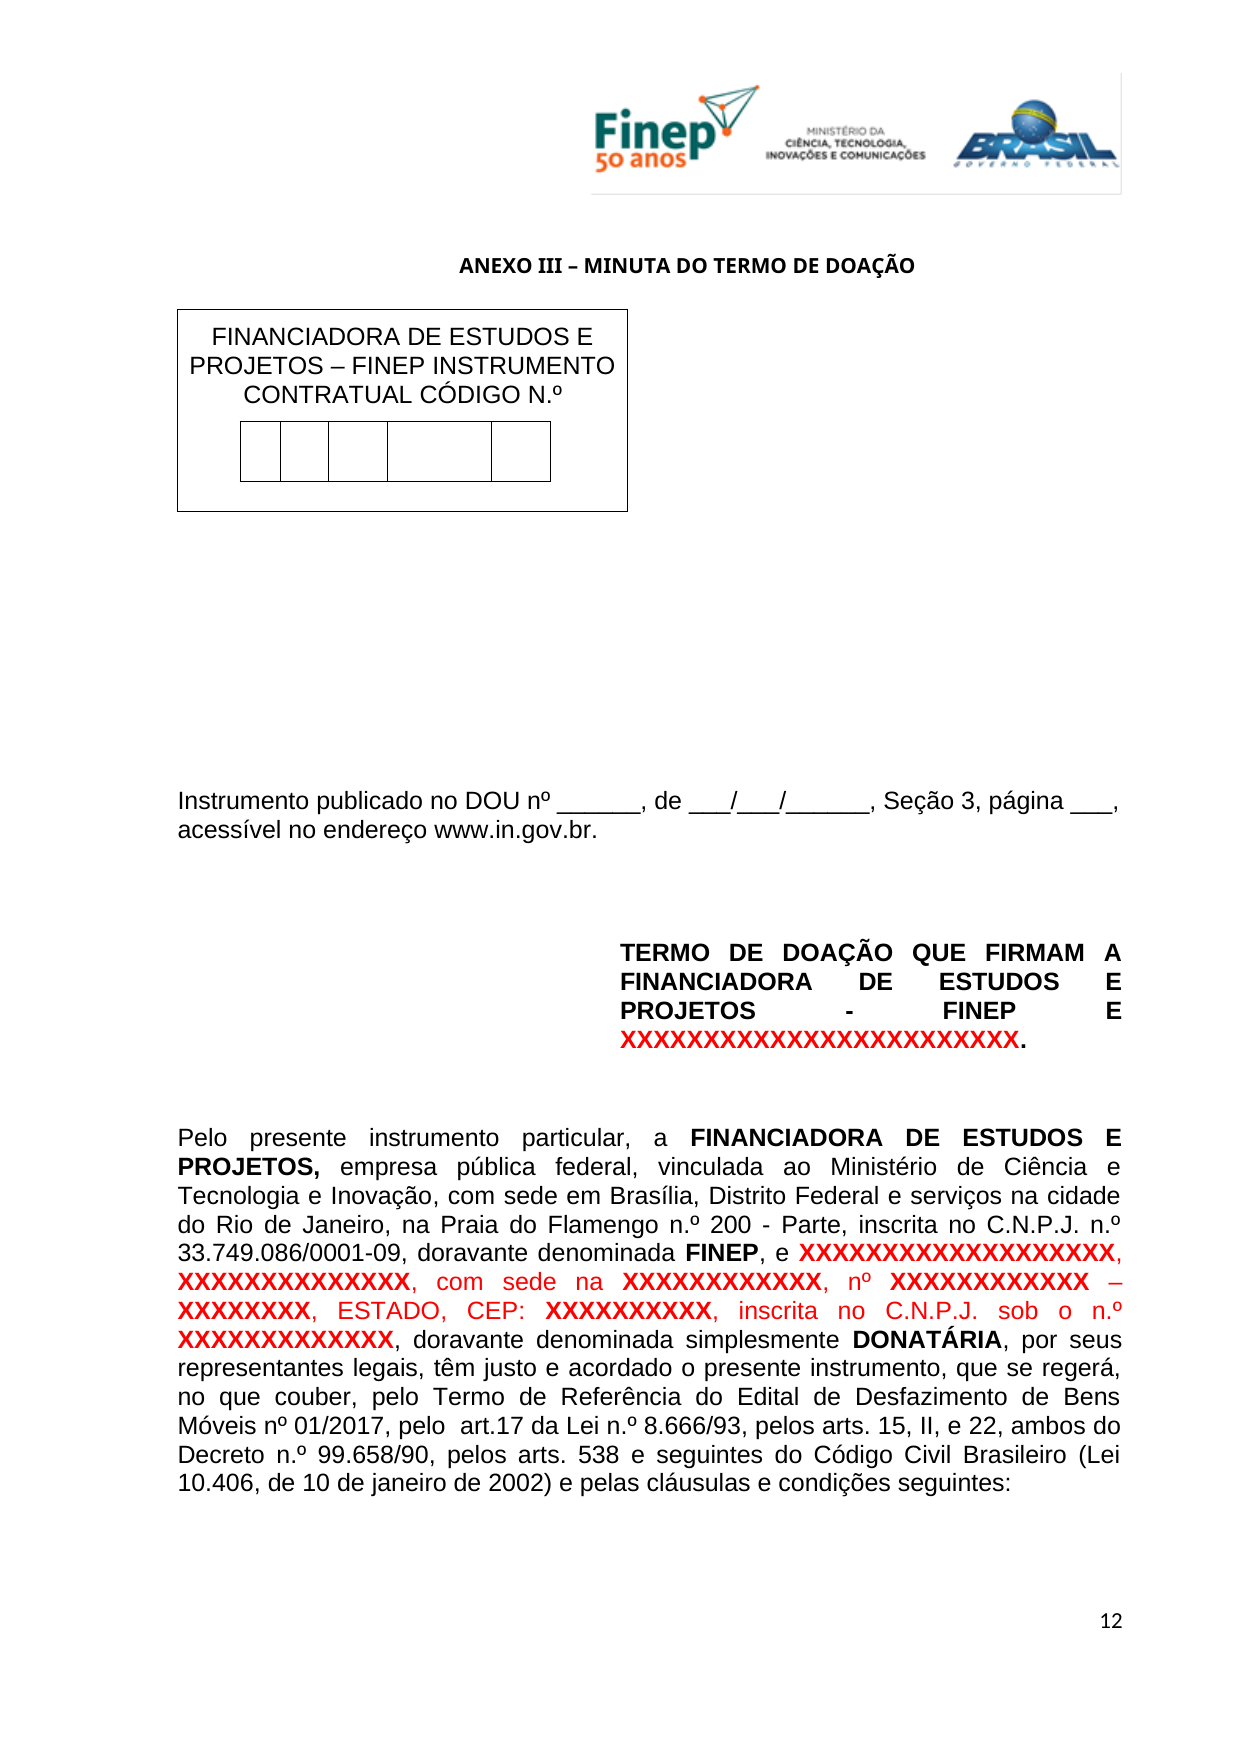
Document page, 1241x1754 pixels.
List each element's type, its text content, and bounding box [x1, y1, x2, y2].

table_cell [329, 422, 387, 481]
table_cell [241, 422, 280, 481]
list ANEXO III – MINUTA DO TERMO DE DOAÇÃO [252, 252, 1122, 280]
table_cell [551, 451, 627, 481]
table_cell [281, 422, 328, 481]
text TERMO DE DOAÇÃO QUE FIRMAM A FINANCIADORA DE ESTUDOS E PROJETOS - FINEP E XXXXXXXXXXXXXXXXXXXXXXXX. [620, 938, 1122, 1053]
table_cell [388, 422, 491, 481]
table_cell [551, 421, 627, 451]
table_cell [178, 451, 240, 481]
table_header FINANCIADORA DE ESTUDOS E PROJETOS – FINEP INSTRUMENTO CONTRATUAL CÓDIGO N.º [178, 310, 627, 421]
table_cell [492, 422, 550, 481]
text Instrumento publicado no DOU nº ______, de ___/___/______, Seção 3, página ___, acessível no endereço www.in.gov.br. [177, 786, 1122, 843]
table_cell [178, 481, 627, 511]
text Pelo presente instrumento particular, a FINANCIADORA DE ESTUDOS E PROJETOS, empresa pública federal, vinculada ao Ministério de Ciência e Tecnologia e Inovação, com sede em Brasília, Distrito Federal e serviços na cidade do Rio de Janeiro, na Praia do Flamengo n.º 200 - Parte, inscrita no C.N.P.J. n.º 33.749.086/0001-09, doravante denominada FINEP, e XXXXXXXXXXXXXXXXXXX, XXXXXXXXXXXXXX, com sede na XXXXXXXXXXXX, nº XXXXXXXXXXXX – XXXXXXXX, ESTADO, CEP: XXXXXXXXXX, inscrita no C.N.P.J. sob o n.º XXXXXXXXXXXXX, doravante denominada simplesmente DONATÁRIA, por seus representantes legais, têm justo e acordado o presente instrumento, que se regerá, no que couber, pelo Termo de Referência do Edital de Desfazimento de Bens Móveis nº 01/2017, pelo art.17 da Lei n.º 8.666/93, pelos arts. 15, II, e 22, ambos do Decreto n.º 99.658/90, pelos arts. 538 e seguintes do Código Civil Brasileiro (Lei 10.406, de 10 de janeiro de 2002) e pelas cláusulas e condições seguintes: [177, 1123, 1122, 1497]
table_cell [178, 421, 240, 451]
